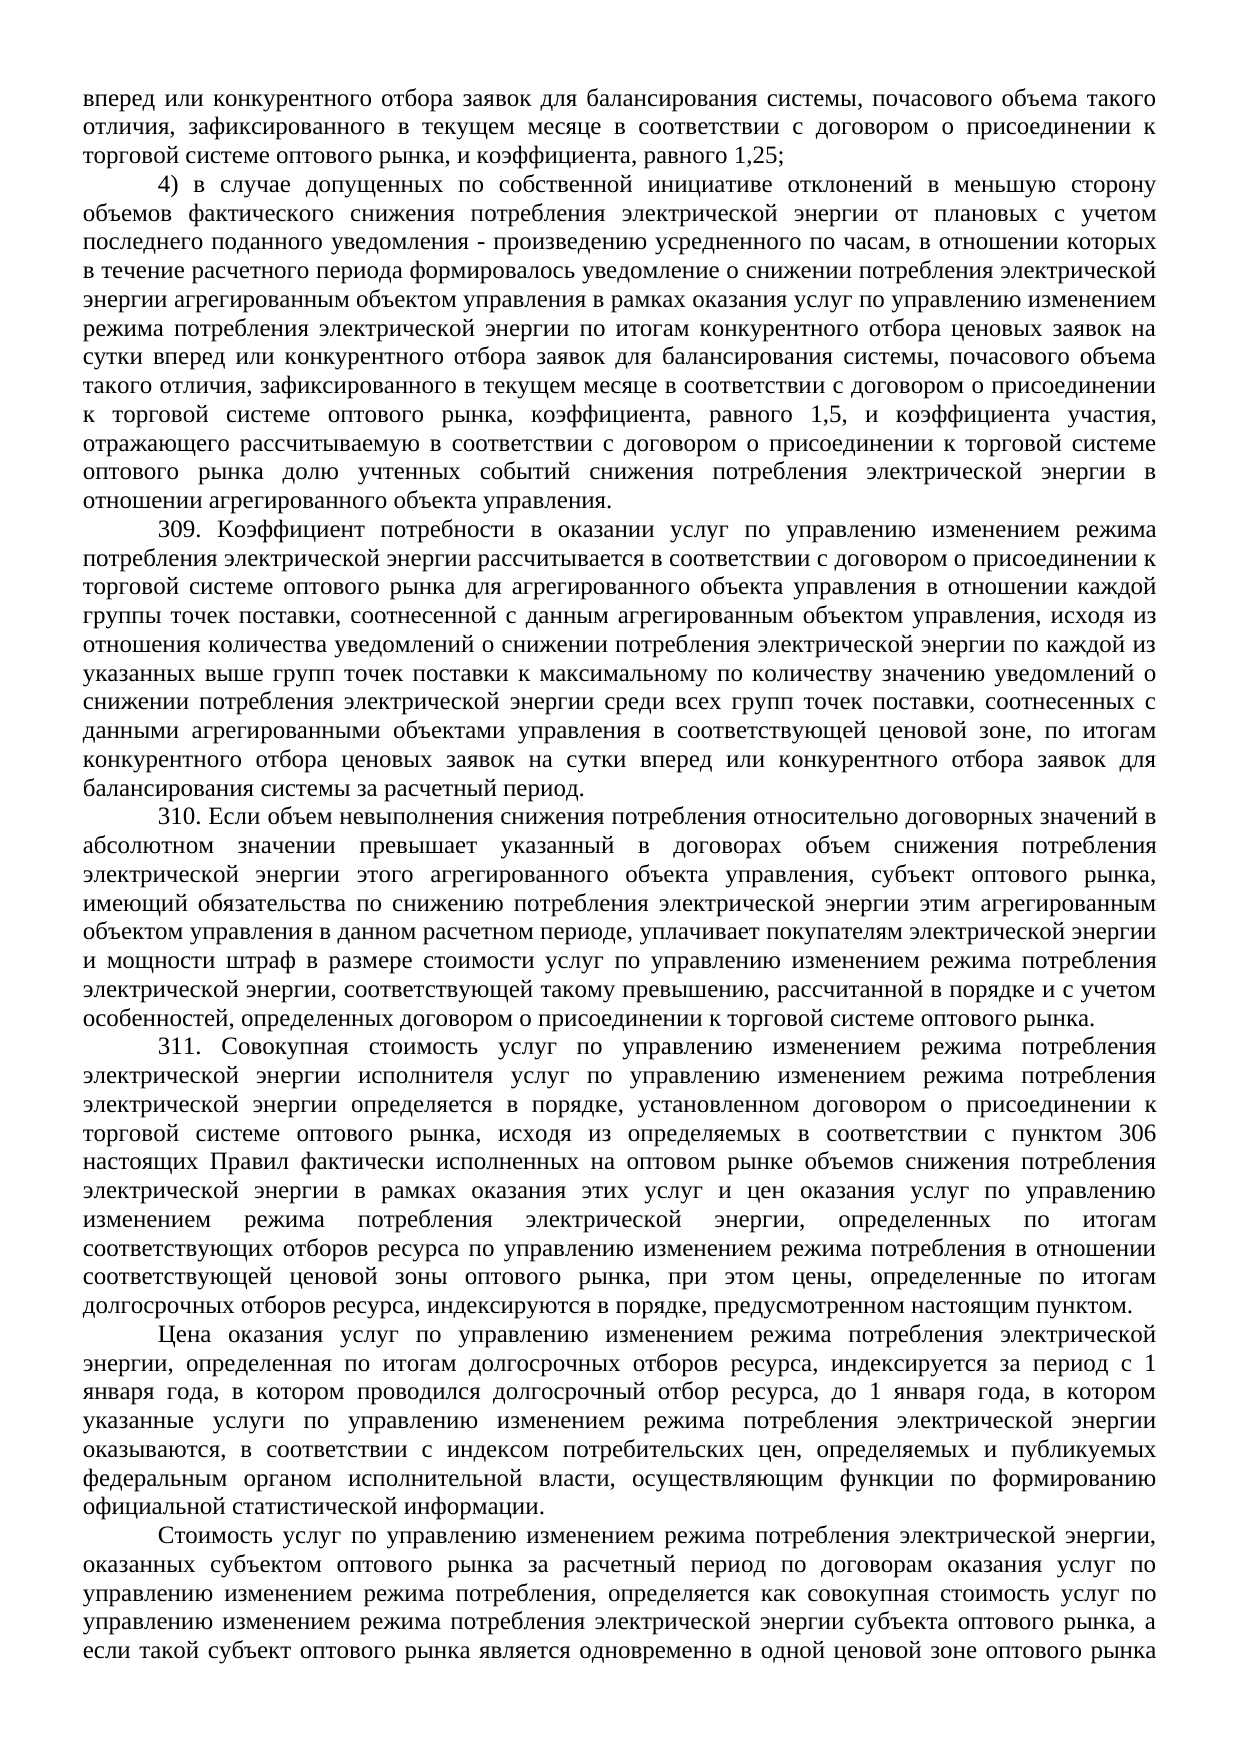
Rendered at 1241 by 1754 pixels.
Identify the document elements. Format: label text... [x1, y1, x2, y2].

text Стоимость услуг по управлению изменением режима потребления электрической энергии, оказанных субъектом оптового рынка за расчетный период по договорам оказания услуг по управлению изменением режима потребления, определяется как совокупная стоимость услуг по управлению изменением режима потребления электрической энергии субъекта оптового рынка, а если такой субъект оптового рынка является одновременно в одной ценовой зоне оптового рынка [83, 1520, 1157, 1664]
text вперед или конкурентного отбора заявок для балансирования системы, почасового объема такого отличия, зафиксированного в текущем месяце в соответствии с договором о присоединении к торговой системе оптового рынка, и коэффициента, равного 1,25; [83, 83, 1157, 169]
text 310. Если объем невыполнения снижения потребления относительно договорных значений в абсолютном значении превышает указанный в договорах объем снижения потребления электрической энергии этого агрегированного объекта управления, субъект оптового рынка, имеющий обязательства по снижению потребления электрической энергии этим агрегированным объектом управления в данном расчетном периоде, уплачивает покупателям электрической энергии и мощности штраф в размере стоимости услуг по управлению изменением режима потребления электрической энергии, соответствующей такому превышению, рассчитанной в порядке и с учетом особенностей, определенных договором о присоединении к торговой системе оптового рынка. [83, 801, 1157, 1031]
text 311. Совокупная стоимость услуг по управлению изменением режима потребления электрической энергии исполнителя услуг по управлению изменением режима потребления электрической энергии определяется в порядке, установленном договором о присоединении к торговой системе оптового рынка, исходя из определяемых в соответствии с пунктом 306 настоящих Правил фактически исполненных на оптовом рынке объемов снижения потребления электрической энергии в рамках оказания этих услуг и цен оказания услуг по управлению изменением режима потребления электрической энергии, определенных по итогам соответствующих отборов ресурса по управлению изменением режима потребления в отношении соответствующей ценовой зоны оптового рынка, при этом цены, определенные по итогам долгосрочных отборов ресурса, индексируются в порядке, предусмотренном настоящим пунктом. [83, 1031, 1157, 1319]
text Цена оказания услуг по управлению изменением режима потребления электрической энергии, определенная по итогам долгосрочных отборов ресурса, индексируется за период с 1 января года, в котором проводился долгосрочный отбор ресурса, до 1 января года, в котором указанные услуги по управлению изменением режима потребления электрической энергии оказываются, в соответствии с индексом потребительских цен, определяемых и публикуемых федеральным органом исполнительной власти, осуществляющим функции по формированию официальной статистической информации. [83, 1319, 1157, 1520]
text 309. Коэффициент потребности в оказании услуг по управлению изменением режима потребления электрической энергии рассчитывается в соответствии с договором о присоединении к торговой системе оптового рынка для агрегированного объекта управления в отношении каждой группы точек поставки, соотнесенной с данным агрегированным объектом управления, исходя из отношения количества уведомлений о снижении потребления электрической энергии по каждой из указанных выше групп точек поставки к максимальному по количеству значению уведомлений о снижении потребления электрической энергии среди всех групп точек поставки, соотнесенных с данными агрегированными объектами управления в соответствующей ценовой зоне, по итогам конкурентного отбора ценовых заявок на сутки вперед или конкурентного отбора заявок для балансирования системы за расчетный период. [83, 514, 1157, 801]
text 4) в случае допущенных по собственной инициативе отклонений в меньшую сторону объемов фактического снижения потребления электрической энергии от плановых с учетом последнего поданного уведомления - произведению усредненного по часам, в отношении которых в течение расчетного периода формировалось уведомление о снижении потребления электрической энергии агрегированным объектом управления в рамках оказания услуг по управлению изменением режима потребления электрической энергии по итогам конкурентного отбора ценовых заявок на сутки вперед или конкурентного отбора заявок для балансирования системы, почасового объема такого отличия, зафиксированного в текущем месяце в соответствии с договором о присоединении к торговой системе оптового рынка, коэффициента, равного 1,5, и коэффициента участия, отражающего рассчитываемую в соответствии с договором о присоединении к торговой системе оптового рынка долю учтенных событий снижения потребления электрической энергии в отношении агрегированного объекта управления. [83, 169, 1157, 514]
